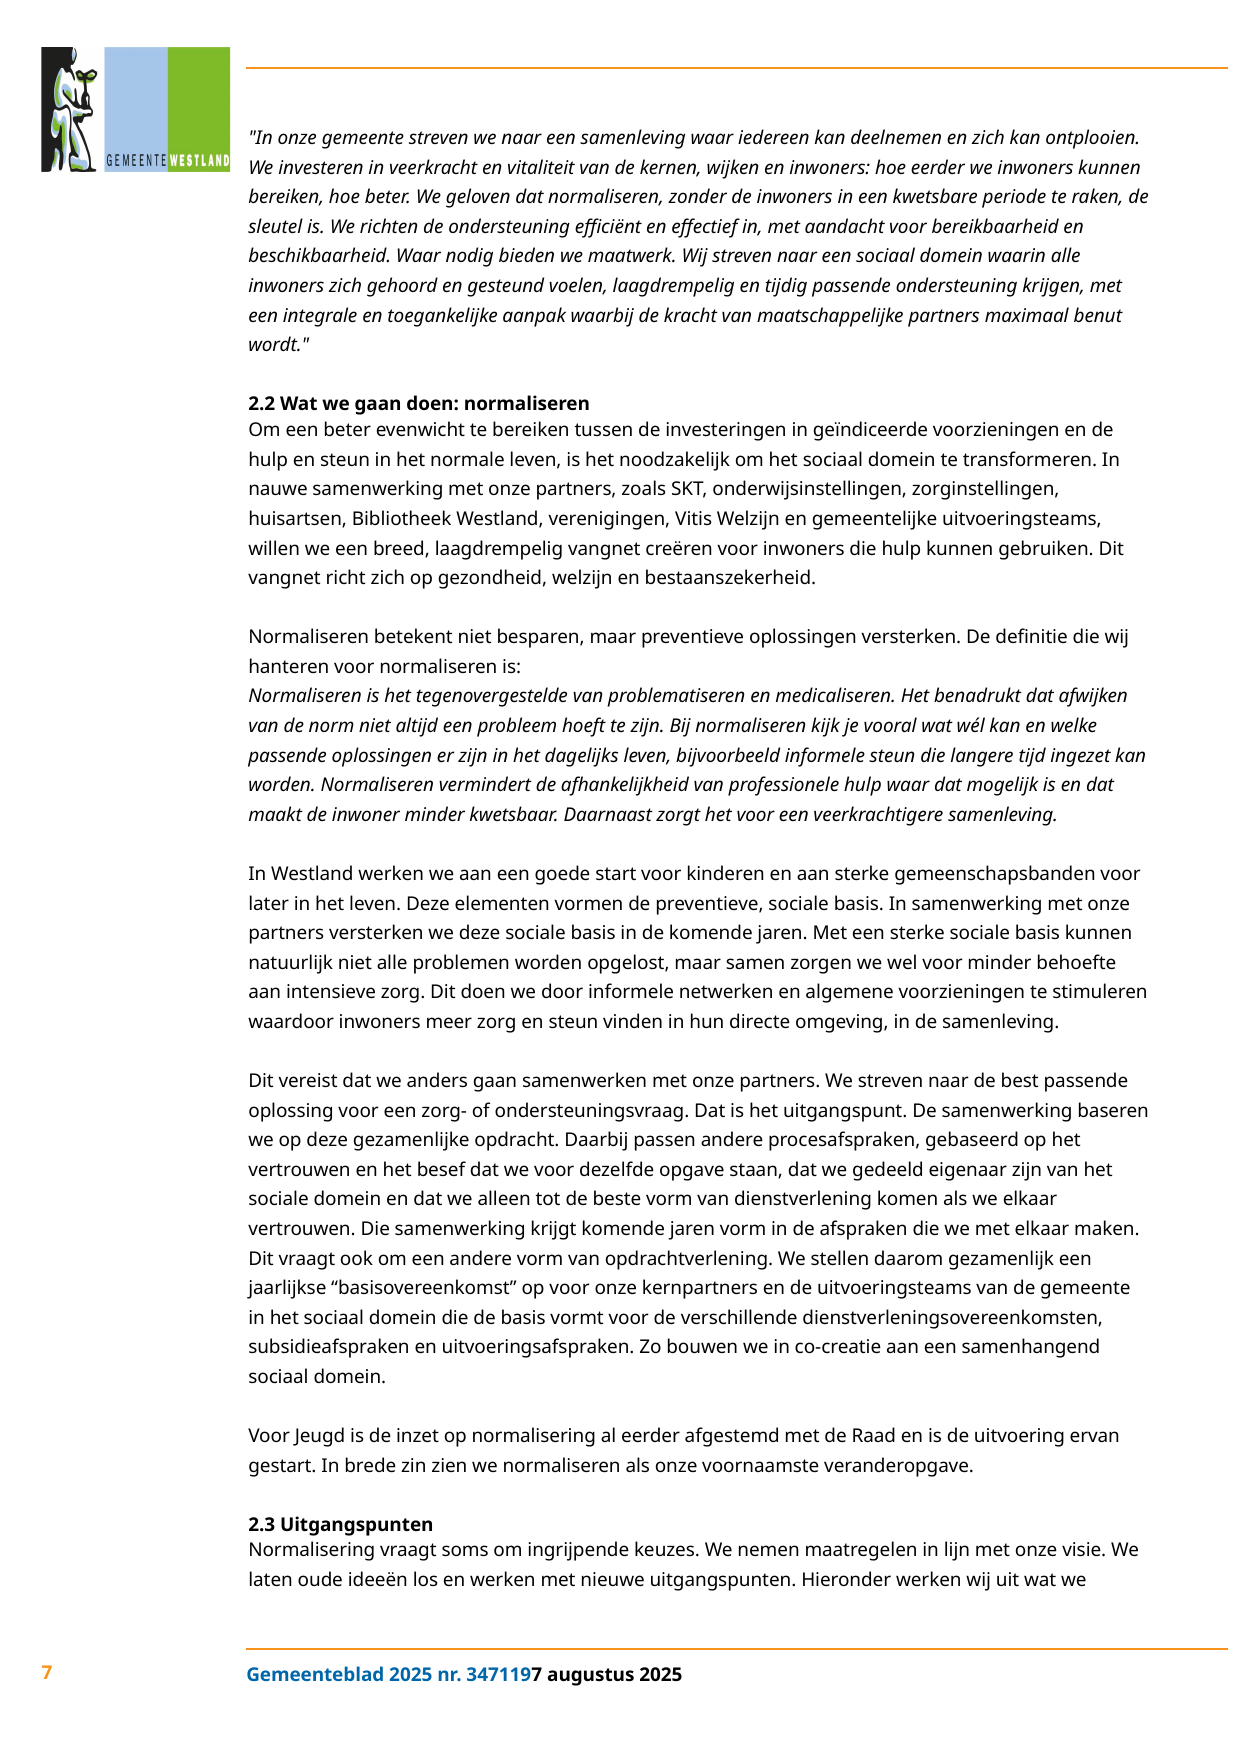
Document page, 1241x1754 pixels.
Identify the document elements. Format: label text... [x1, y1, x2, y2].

text Dit vereist dat we anders gaan samenwerken met onze partners. We streven naar de best passende oplossing voor een zorg- of ondersteuningsvraag. Dat is het uitgangspunt. De samenwerking baseren we op deze gezamenlijke opdracht. Daarbij passen andere procesafspraken, gebaseerd op het vertrouwen en het besef dat we voor dezelfde opgave staan, dat we gedeeld eigenaar zijn van het sociale domein en dat we alleen tot de beste vorm van dienstverlening komen als we elkaar vertrouwen. Die samenwerking krijgt komende jaren vorm in de afspraken die we met elkaar maken. Dit vraagt ook om een andere vorm van opdrachtverlening. We stellen daarom gezamenlijk een jaarlijkse “basisovereenkomst” op voor onze kernpartners en de uitvoeringsteams van de gemeente in het sociaal domein die de basis vormt voor de verschillende dienstverleningsovereenkomsten, subsidieafspraken en uitvoeringsafspraken. Zo bouwen we in co-creatie aan een samenhangend sociaal domein. [248, 1067, 1152, 1389]
text Normaliseren betekent niet besparen, maar preventieve oplossingen versterken. De definitie die wij hanteren voor normaliseren is: [248, 623, 1152, 679]
text Om een beter evenwicht te bereiken tussen de investeringen in geïndiceerde voorzieningen en de hulp en steun in het normale leven, is het noodzakelijk om het sociaal domein te transformeren. In nauwe samenwerking met onze partners, zoals SKT, onderwijsinstellingen, zorginstellingen, huisartsen, Bibliotheek Westland, verenigingen, Vitis Welzijn en gemeentelijke uitvoeringsteams, willen we een breed, laagdrempelig vangnet creëren voor inwoners die hulp kunnen gebruiken. Dit vangnet richt zich op gezondheid, welzijn en bestaanszekerheid. [248, 416, 1152, 590]
text Voor Jeugd is de inzet op normalisering al eerder afgestemd met de Raad en is de uitvoering ervan gestart. In brede zin zien we normaliseren als onze voornaamste veranderopgave. [248, 1422, 1152, 1477]
text 2.2 Wat we gaan doen: normaliseren [248, 391, 1152, 416]
text Normaliseren is het tegenovergestelde van problematiseren en medicaliseren. Het benadrukt dat afwijken van de norm niet altijd een probleem hoeft te zijn. Bij normaliseren kijk je vooral wat wél kan en welke passende oplossingen er zijn in het dagelijks leven, bijvoorbeeld informele steun die langere tijd ingezet kan worden. Normaliseren vermindert de afhankelijkheid van professionele hulp waar dat mogelijk is en dat maakt de inwoner minder kwetsbaar. Daarnaast zorgt het voor een veerkrachtigere samenleving. [248, 683, 1152, 827]
text "In onze gemeente streven we naar een samenleving waar iedereen kan deelnemen en zich kan ontplooien. We investeren in veerkracht en vitaliteit van de kernen, wijken en inwoners: hoe eerder we inwoners kunnen bereiken, hoe beter. We geloven dat normaliseren, zonder de inwoners in een kwetsbare periode te raken, de sleutel is. We richten de ondersteuning efficiënt en effectief in, met aandacht voor bereikbaarheid en beschikbaarheid. Waar nodig bieden we maatwerk. Wij streven naar een sociaal domein waarin alle inwoners zich gehoord en gesteund voelen, laagdrempelig en tijdig passende ondersteuning krijgen, met een integrale en toegankelijke aanpak waarbij de kracht van maatschappelijke partners maximaal benut wordt." [248, 124, 1152, 357]
text 2.3 Uitgangspunten [248, 1511, 1152, 1537]
picture [41, 47, 231, 172]
text Normalisering vraagt soms om ingrijpende keuzes. We nemen maatregelen in lijn met onze visie. We laten oude ideeën los en werken met nieuwe uitgangspunten. Hieronder werken wij uit wat we [248, 1537, 1152, 1592]
text In Westland werken we aan een goede start voor kinderen en aan sterke gemeenschapsbanden voor later in het leven. Deze elementen vormen de preventieve, sociale basis. In samenwerking met onze partners versterken we deze sociale basis in de komende jaren. Met een sterke sociale basis kunnen natuurlijk niet alle problemen worden opgelost, maar samen zorgen we wel voor minder behoefte aan intensieve zorg. Dit doen we door informele netwerken en algemene voorzieningen te stimuleren waardoor inwoners meer zorg en steun vinden in hun directe omgeving, in de samenleving. [248, 860, 1152, 1034]
